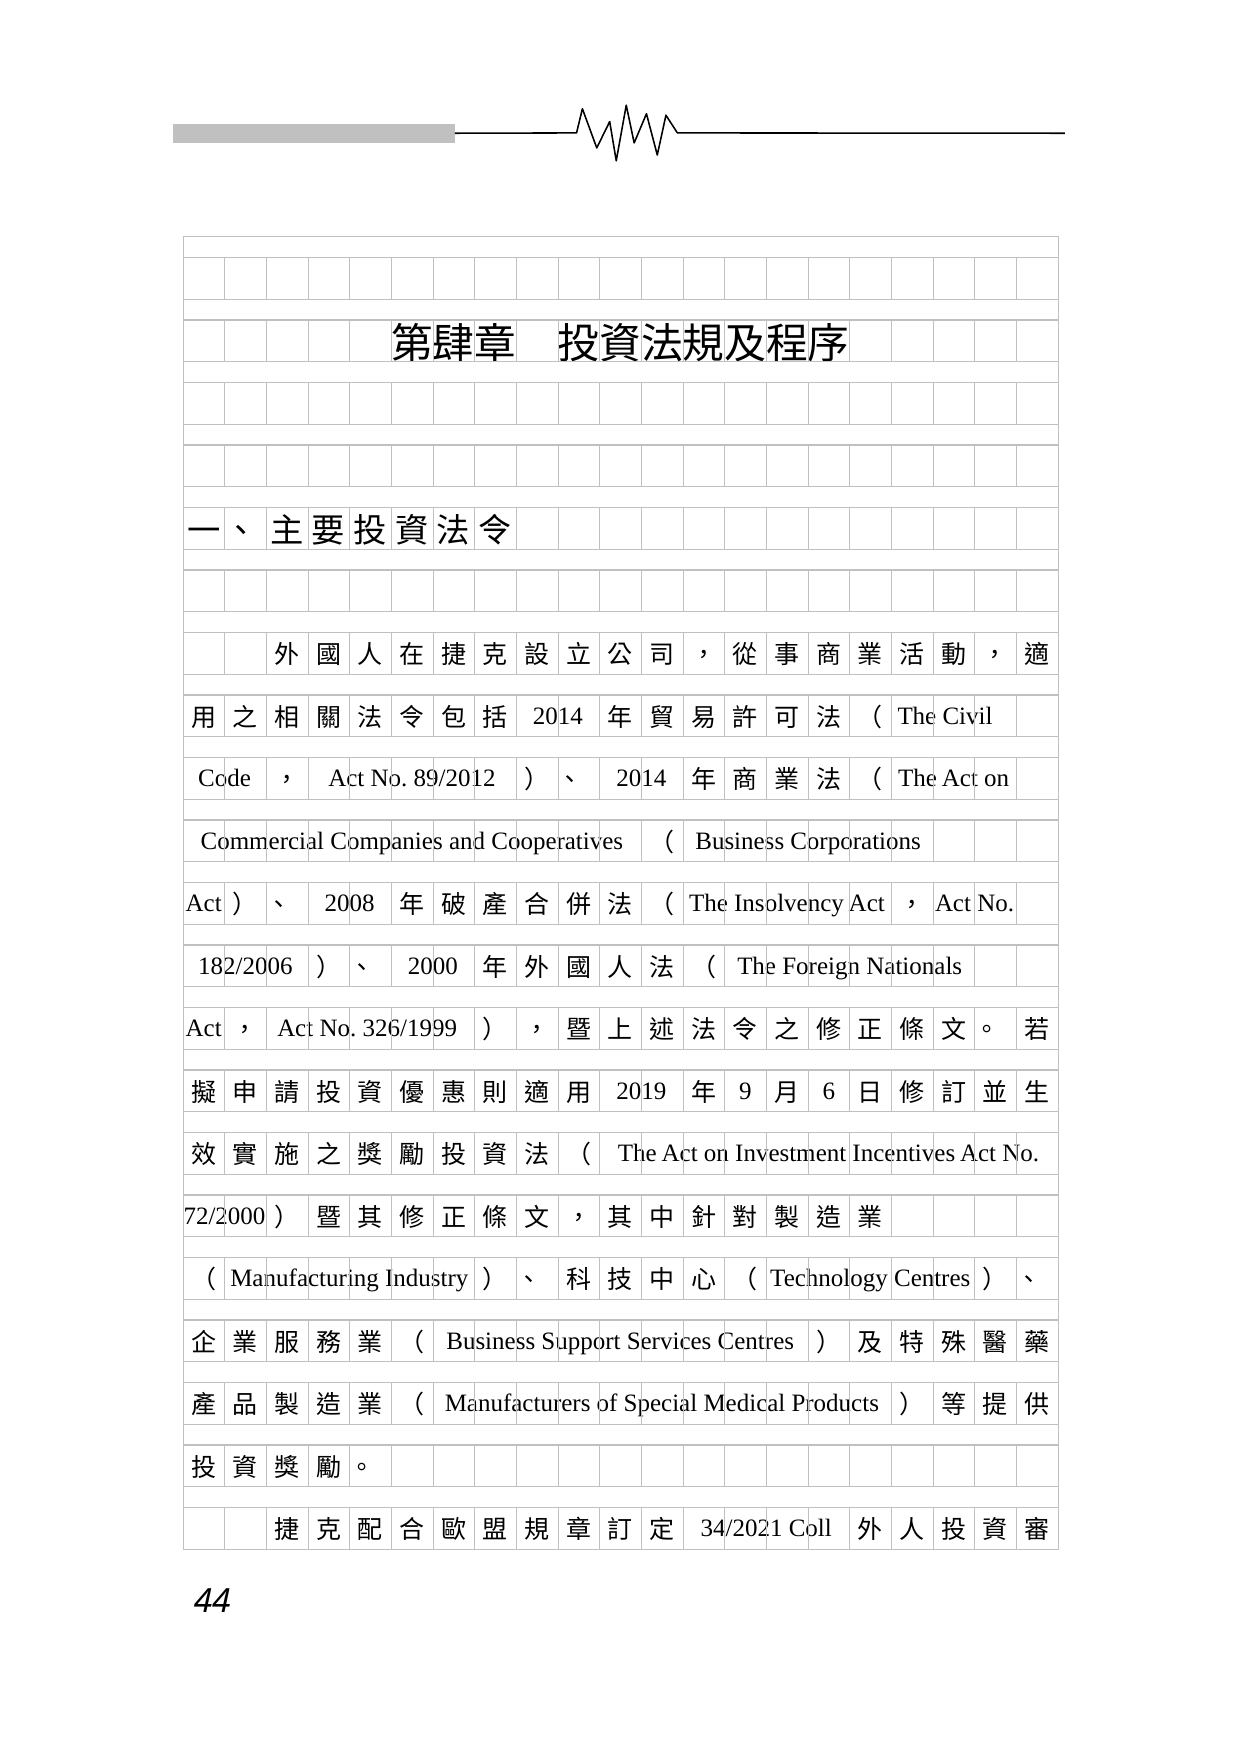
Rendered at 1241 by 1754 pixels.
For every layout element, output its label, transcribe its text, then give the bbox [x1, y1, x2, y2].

text 第肆章 投資法規及程序 [350, 321, 391, 361]
text 外國人在捷克設立公司，從事商業活動，適用之相關法令包括2014年貿易許可法（The Civil Code，Act No. 89/2012）、2014年商業法（The Act on Commercial Companies and Cooperatives（Business Corporations Act）、2008年破產合併法（The Insolvency Act，Act No. 182/2006）、2000年外國人法（The Foreign Nationals Act，Act No. 326/1999 ），暨上述法令之修正條文。若擬申請投資優惠則適用2019年9月6日修訂並生效實施之獎勵投資法（The Act on Investment Incentives Act No. 72/2000）暨其修正條文，其中針對製造業（Manufacturing Industry）、科技中心（Technology Centres）、企業服務業（Business Support Services Centres）及特殊醫藥產品製造業（Manufacturers of Special Medical Products）等提供投資獎勵。 [184, 987, 1058, 1007]
text 第肆章 投資法規及程序 [725, 321, 766, 361]
text 外國人在捷克設立公司，從事商業活動，適用之相關法令包括2014年貿易許可法（The Civil Code，Act No. 89/2012）、2014年商業法（The Act on Commercial Companies and Cooperatives（Business Corporations Act）、2008年破產合併法（The Insolvency Act，Act No. 182/2006）、2000年外國人法（The Foreign Nationals Act，Act No. 326/1999 ），暨上述法令之修正條文。若擬申請投資優惠則適用2019年9月6日修訂並生效實施之獎勵投資法（The Act on Investment Incentives Act No. 72/2000）暨其修正條文，其中針對製造業（Manufacturing Industry）、科技中心（Technology Centres）、企業服務業（Business Support Services Centres）及特殊醫藥產品製造業（Manufacturers of Special Medical Products）等提供投資獎勵。 [184, 612, 1058, 632]
text 第肆章 投資法規及程序 [809, 321, 849, 361]
text 外國人在捷克設立公司，從事商業活動，適用之相關法令包括2014年貿易許可法（The Civil Code，Act No. 89/2012）、2014年商業法（The Act on Commercial Companies and Cooperatives（Business Corporations Act）、2008年破產合併法（The Insolvency Act，Act No. 182/2006）、2000年外國人法（The Foreign Nationals Act，Act No. 326/1999 ），暨上述法令之修正條文。若擬申請投資優惠則適用2019年9月6日修訂並生效實施之獎勵投資法（The Act on Investment Incentives Act No. 72/2000）暨其修正條文，其中針對製造業（Manufacturing Industry）、科技中心（Technology Centres）、企業服務業（Business Support Services Centres）及特殊醫藥產品製造業（Manufacturers of Special Medical Products）等提供投資獎勵。 [184, 675, 1058, 694]
text 一、主要投資法令 [267, 508, 308, 549]
text 外國人在捷克設立公司，從事商業活動，適用之相關法令包括2014年貿易許可法（The Civil Code，Act No. 89/2012）、2014年商業法（The Act on Commercial Companies and Cooperatives（Business Corporations Act）、2008年破產合併法（The Insolvency Act，Act No. 182/2006）、2000年外國人法（The Foreign Nationals Act，Act No. 326/1999 ），暨上述法令之修正條文。若擬申請投資優惠則適用2019年9月6日修訂並生效實施之獎勵投資法（The Act on Investment Incentives Act No. 72/2000）暨其修正條文，其中針對製造業（Manufacturing Industry）、科技中心（Technology Centres）、企業服務業（Business Support Services Centres）及特殊醫藥產品製造業（Manufacturers of Special Medical Products）等提供投資獎勵。 [184, 1425, 1058, 1444]
text 一、主要投資法令 [309, 508, 349, 549]
text 第肆章 投資法規及程序 [738, 328, 758, 351]
text 第肆章 投資法規及程序 [642, 321, 683, 361]
text 一、主要投資法令 [850, 508, 891, 549]
text 第肆章 投資法規及程序 [559, 321, 599, 361]
text 第肆章 投資法規及程序 [1017, 321, 1058, 361]
text 第肆章 投資法規及程序 [434, 321, 474, 361]
text 一、主要投資法令 [725, 508, 766, 549]
text 外國人在捷克設立公司，從事商業活動，適用之相關法令包括2014年貿易許可法（The Civil Code，Act No. 89/2012）、2014年商業法（The Act on Commercial Companies and Cooperatives（Business Corporations Act）、2008年破產合併法（The Insolvency Act，Act No. 182/2006）、2000年外國人法（The Foreign Nationals Act，Act No. 326/1999 ），暨上述法令之修正條文。若擬申請投資優惠則適用2019年9月6日修訂並生效實施之獎勵投資法（The Act on Investment Incentives Act No. 72/2000）暨其修正條文，其中針對製造業（Manufacturing Industry）、科技中心（Technology Centres）、企業服務業（Business Support Services Centres）及特殊醫藥產品製造業（Manufacturers of Special Medical Products）等提供投資獎勵。 [184, 1112, 1058, 1132]
text 第肆章 投資法規及程序 [392, 329, 410, 361]
text 一、主要投資法令 [809, 508, 849, 549]
text 第肆章 投資法規及程序 [767, 321, 808, 361]
text 一、主要投資法令 [975, 508, 1016, 549]
text 一、主要投資法令 [642, 508, 683, 549]
text 第肆章 投資法規及程序 [892, 321, 933, 361]
text 一、主要投資法令 [1017, 508, 1058, 549]
text 一、主要投資法令 [600, 508, 641, 549]
text 第肆章 投資法規及程序 [184, 300, 1058, 319]
text 一、主要投資法令 [892, 508, 933, 549]
text 一、主要投資法令 [392, 508, 433, 549]
text 第肆章 投資法規及程序 [225, 321, 266, 361]
text 第肆章 投資法規及程序 [392, 321, 433, 361]
text 一、主要投資法令 [184, 487, 1058, 507]
text 一、主要投資法令 [767, 508, 808, 549]
text 外國人在捷克設立公司，從事商業活動，適用之相關法令包括2014年貿易許可法（The Civil Code，Act No. 89/2012）、2014年商業法（The Act on Commercial Companies and Cooperatives（Business Corporations Act）、2008年破產合併法（The Insolvency Act，Act No. 182/2006）、2000年外國人法（The Foreign Nationals Act，Act No. 326/1999 ），暨上述法令之修正條文。若擬申請投資優惠則適用2019年9月6日修訂並生效實施之獎勵投資法（The Act on Investment Incentives Act No. 72/2000）暨其修正條文，其中針對製造業（Manufacturing Industry）、科技中心（Technology Centres）、企業服務業（Business Support Services Centres）及特殊醫藥產品製造業（Manufacturers of Special Medical Products）等提供投資獎勵。 [184, 1362, 1058, 1382]
text 第肆章 投資法規及程序 [517, 321, 558, 361]
text 第肆章 投資法規及程序 [934, 321, 974, 361]
text 外國人在捷克設立公司，從事商業活動，適用之相關法令包括2014年貿易許可法（The Civil Code，Act No. 89/2012）、2014年商業法（The Act on Commercial Companies and Cooperatives（Business Corporations Act）、2008年破產合併法（The Insolvency Act，Act No. 182/2006）、2000年外國人法（The Foreign Nationals Act，Act No. 326/1999 ），暨上述法令之修正條文。若擬申請投資優惠則適用2019年9月6日修訂並生效實施之獎勵投資法（The Act on Investment Incentives Act No. 72/2000）暨其修正條文，其中針對製造業（Manufacturing Industry）、科技中心（Technology Centres）、企業服務業（Business Support Services Centres）及特殊醫藥產品製造業（Manufacturers of Special Medical Products）等提供投資獎勵。 [184, 862, 1058, 882]
text 一、主要投資法令 [225, 508, 266, 549]
text 一、主要投資法令 [184, 508, 224, 549]
text 第肆章 投資法規及程序 [684, 321, 724, 361]
text 第肆章 投資法規及程序 [600, 321, 641, 361]
text 一、主要投資法令 [517, 508, 558, 549]
text 外國人在捷克設立公司，從事商業活動，適用之相關法令包括2014年貿易許可法（The Civil Code，Act No. 89/2012）、2014年商業法（The Act on Commercial Companies and Cooperatives（Business Corporations Act）、2008年破產合併法（The Insolvency Act，Act No. 182/2006）、2000年外國人法（The Foreign Nationals Act，Act No. 326/1999 ），暨上述法令之修正條文。若擬申請投資優惠則適用2019年9月6日修訂並生效實施之獎勵投資法（The Act on Investment Incentives Act No. 72/2000）暨其修正條文，其中針對製造業（Manufacturing Industry）、科技中心（Technology Centres）、企業服務業（Business Support Services Centres）及特殊醫藥產品製造業（Manufacturers of Special Medical Products）等提供投資獎勵。 [184, 1050, 1058, 1069]
text 第肆章 投資法規及程序 [850, 321, 891, 361]
text 外國人在捷克設立公司，從事商業活動，適用之相關法令包括2014年貿易許可法（The Civil Code，Act No. 89/2012）、2014年商業法（The Act on Commercial Companies and Cooperatives（Business Corporations Act）、2008年破產合併法（The Insolvency Act，Act No. 182/2006）、2000年外國人法（The Foreign Nationals Act，Act No. 326/1999 ），暨上述法令之修正條文。若擬申請投資優惠則適用2019年9月6日修訂並生效實施之獎勵投資法（The Act on Investment Incentives Act No. 72/2000）暨其修正條文，其中針對製造業（Manufacturing Industry）、科技中心（Technology Centres）、企業服務業（Business Support Services Centres）及特殊醫藥產品製造業（Manufacturers of Special Medical Products）等提供投資獎勵。 [184, 1300, 1058, 1319]
text 捷克配合歐盟規章訂定34/2021 Coll外人投資審查法，已自2021年5月1生效，由捷克貿工部執行，主要目的在防範來自歐盟境外之外人投資危害捷克國家安全、境內或公共秩序。相關重點規範如次： [184, 1487, 1058, 1507]
text 一、主要投資法令 [434, 508, 474, 549]
text 一、主要投資法令 [559, 508, 599, 549]
text 外國人在捷克設立公司，從事商業活動，適用之相關法令包括2014年貿易許可法（The Civil Code，Act No. 89/2012）、2014年商業法（The Act on Commercial Companies and Cooperatives（Business Corporations Act）、2008年破產合併法（The Insolvency Act，Act No. 182/2006）、2000年外國人法（The Foreign Nationals Act，Act No. 326/1999 ），暨上述法令之修正條文。若擬申請投資優惠則適用2019年9月6日修訂並生效實施之獎勵投資法（The Act on Investment Incentives Act No. 72/2000）暨其修正條文，其中針對製造業（Manufacturing Industry）、科技中心（Technology Centres）、企業服務業（Business Support Services Centres）及特殊醫藥產品製造業（Manufacturers of Special Medical Products）等提供投資獎勵。 [184, 737, 1058, 757]
text 外國人在捷克設立公司，從事商業活動，適用之相關法令包括2014年貿易許可法（The Civil Code，Act No. 89/2012）、2014年商業法（The Act on Commercial Companies and Cooperatives（Business Corporations Act）、2008年破產合併法（The Insolvency Act，Act No. 182/2006）、2000年外國人法（The Foreign Nationals Act，Act No. 326/1999 ），暨上述法令之修正條文。若擬申請投資優惠則適用2019年9月6日修訂並生效實施之獎勵投資法（The Act on Investment Incentives Act No. 72/2000）暨其修正條文，其中針對製造業（Manufacturing Industry）、科技中心（Technology Centres）、企業服務業（Business Support Services Centres）及特殊醫藥產品製造業（Manufacturers of Special Medical Products）等提供投資獎勵。 [184, 925, 1058, 944]
text 第肆章 投資法規及程序 [309, 321, 349, 361]
text 外國人在捷克設立公司，從事商業活動，適用之相關法令包括2014年貿易許可法（The Civil Code，Act No. 89/2012）、2014年商業法（The Act on Commercial Companies and Cooperatives（Business Corporations Act）、2008年破產合併法（The Insolvency Act，Act No. 182/2006）、2000年外國人法（The Foreign Nationals Act，Act No. 326/1999 ），暨上述法令之修正條文。若擬申請投資優惠則適用2019年9月6日修訂並生效實施之獎勵投資法（The Act on Investment Incentives Act No. 72/2000）暨其修正條文，其中針對製造業（Manufacturing Industry）、科技中心（Technology Centres）、企業服務業（Business Support Services Centres）及特殊醫藥產品製造業（Manufacturers of Special Medical Products）等提供投資獎勵。 [184, 800, 1058, 819]
text 外國人在捷克設立公司，從事商業活動，適用之相關法令包括2014年貿易許可法（The Civil Code，Act No. 89/2012）、2014年商業法（The Act on Commercial Companies and Cooperatives（Business Corporations Act）、2008年破產合併法（The Insolvency Act，Act No. 182/2006）、2000年外國人法（The Foreign Nationals Act，Act No. 326/1999 ），暨上述法令之修正條文。若擬申請投資優惠則適用2019年9月6日修訂並生效實施之獎勵投資法（The Act on Investment Incentives Act No. 72/2000）暨其修正條文，其中針對製造業（Manufacturing Industry）、科技中心（Technology Centres）、企業服務業（Business Support Services Centres）及特殊醫藥產品製造業（Manufacturers of Special Medical Products）等提供投資獎勵。 [184, 1237, 1058, 1257]
text 第肆章 投資法規及程序 [975, 321, 1016, 361]
text 第肆章 投資法規及程序 [184, 321, 224, 361]
text 第肆章 投資法規及程序 [267, 321, 308, 361]
text 一、主要投資法令 [684, 508, 724, 549]
text 外國人在捷克設立公司，從事商業活動，適用之相關法令包括2014年貿易許可法（The Civil Code，Act No. 89/2012）、2014年商業法（The Act on Commercial Companies and Cooperatives（Business Corporations Act）、2008年破產合併法（The Insolvency Act，Act No. 182/2006）、2000年外國人法（The Foreign Nationals Act，Act No. 326/1999 ），暨上述法令之修正條文。若擬申請投資優惠則適用2019年9月6日修訂並生效實施之獎勵投資法（The Act on Investment Incentives Act No. 72/2000）暨其修正條文，其中針對製造業（Manufacturing Industry）、科技中心（Technology Centres）、企業服務業（Business Support Services Centres）及特殊醫藥產品製造業（Manufacturers of Special Medical Products）等提供投資獎勵。 [184, 1175, 1058, 1194]
text 一、主要投資法令 [475, 508, 516, 549]
text 一、主要投資法令 [934, 508, 974, 549]
text 一、主要投資法令 [350, 508, 391, 549]
text 第肆章 投資法規及程序 [475, 321, 516, 361]
